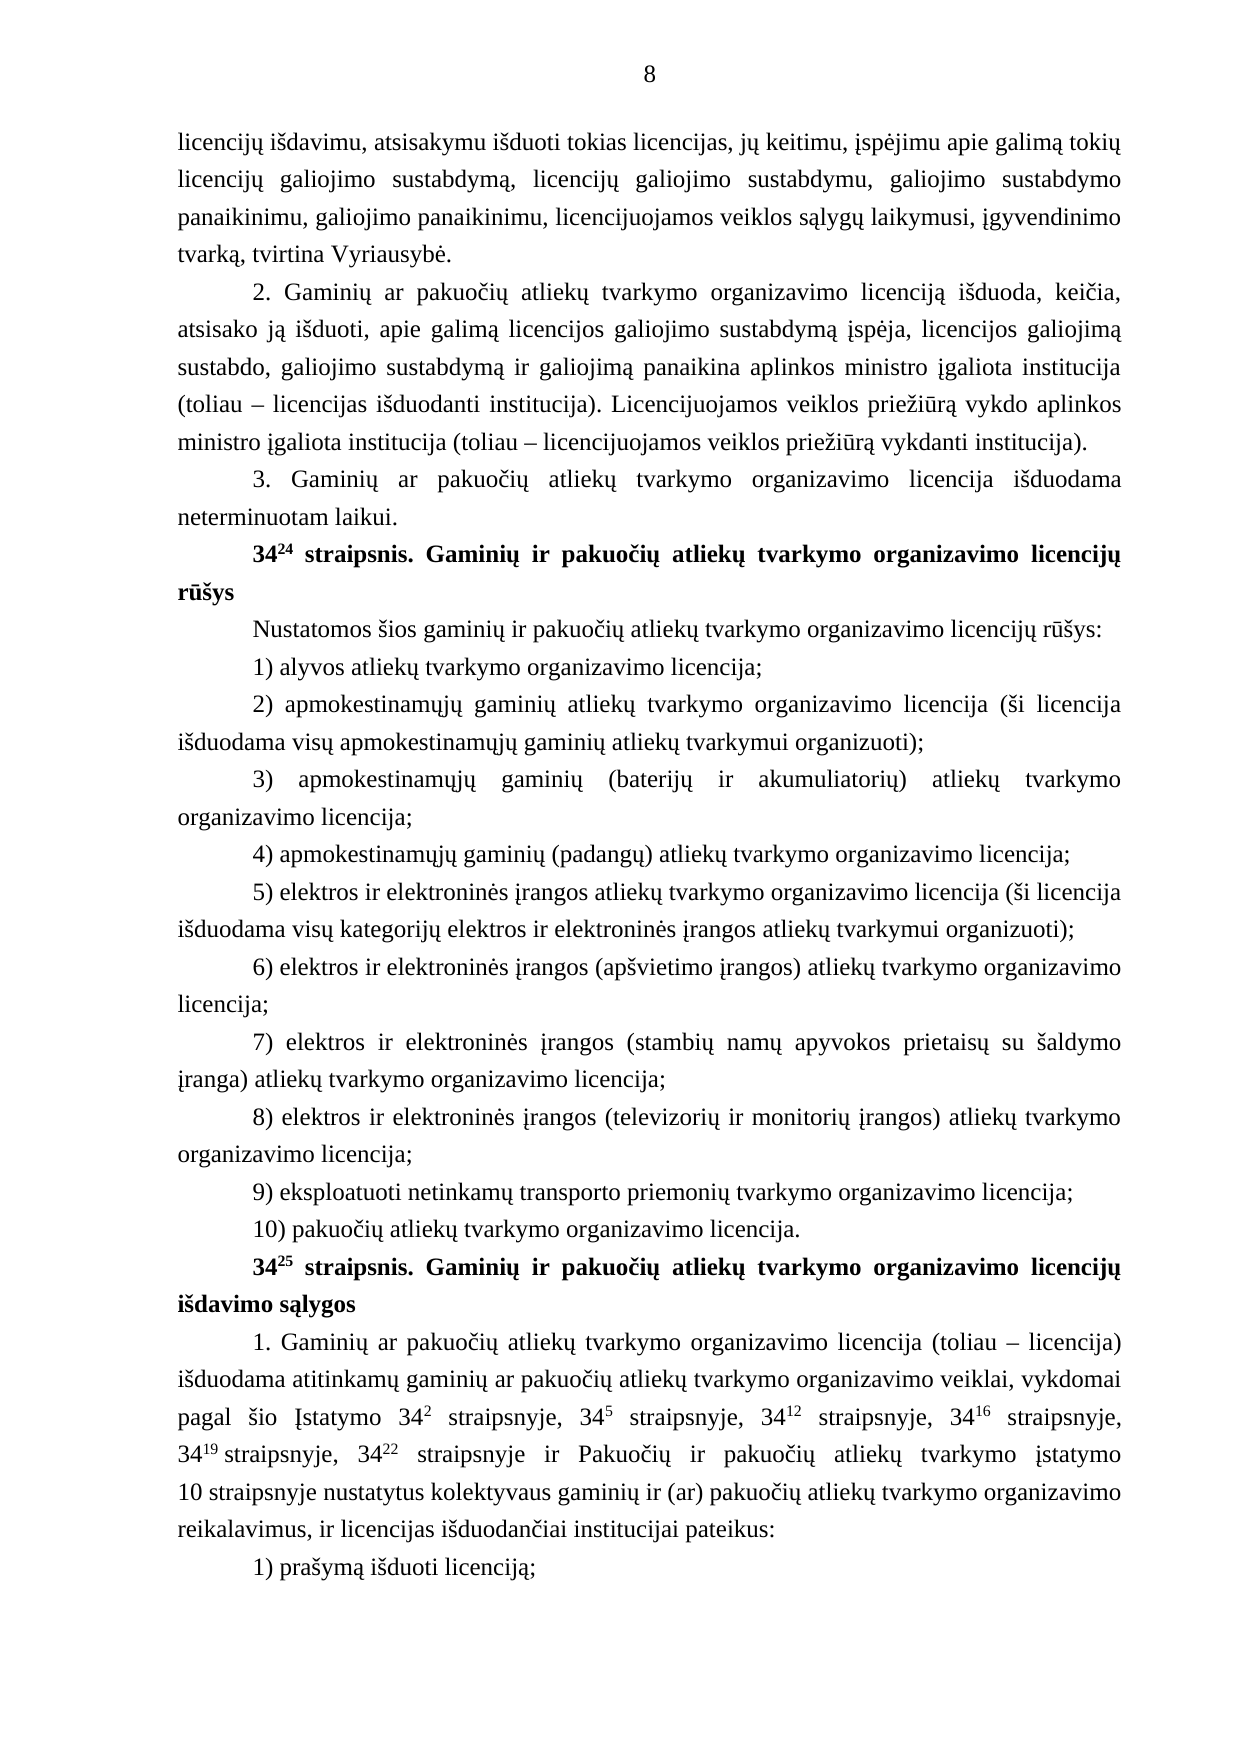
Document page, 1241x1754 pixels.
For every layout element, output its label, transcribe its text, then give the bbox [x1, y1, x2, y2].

text 6) elektros ir elektroninės įrangos (apšvietimo įrangos) atliekų tvarkymo organizavimo licencija; [177, 943, 1122, 1018]
text 3. Gaminių ar pakuočių atliekų tvarkymo organizavimo licencija išduodama neterminuotam laikui. [177, 456, 1122, 531]
text 10) pakuočių atliekų tvarkymo organizavimo licencija. [177, 1206, 1122, 1243]
text 8) elektros ir elektroninės įrangos (televizorių ir monitorių įrangos) atliekų tvarkymo organizavimo licencija; [177, 1093, 1122, 1168]
text licencijų išdavimu, atsisakymu išduoti tokias licencijas, jų keitimu, įspėjimu apie galimą tokių licencijų galiojimo sustabdymą, licencijų galiojimo sustabdymu, galiojimo sustabdymo panaikinimu, galiojimo panaikinimu, licencijuojamos veiklos sąlygų laikymusi, įgyvendinimo tvarką, tvirtina Vyriausybė. [177, 118, 1122, 268]
text 2) apmokestinamųjų gaminių atliekų tvarkymo organizavimo licencija (ši licencija išduodama visų apmokestinamųjų gaminių atliekų tvarkymui organizuoti); [177, 681, 1122, 756]
text 9) eksploatuoti netinkamų transporto priemonių tvarkymo organizavimo licencija; [177, 1168, 1122, 1206]
text 1. Gaminių ar pakuočių atliekų tvarkymo organizavimo licencija (toliau – licencija) išduodama atitinkamų gaminių ar pakuočių atliekų tvarkymo organizavimo veiklai, vykdomai pagal šio Įstatymo 342 straipsnyje, 345 straipsnyje, 3412 straipsnyje, 3416 straipsnyje, 3419 straipsnyje, 3422 straipsnyje ir Pakuočių ir pakuočių atliekų tvarkymo įstatymo 10 straipsnyje nustatytus kolektyvaus gaminių ir (ar) pakuočių atliekų tvarkymo organizavimo reikalavimus, ir licencijas išduodančiai institucijai pateikus: [177, 1318, 1122, 1543]
text Nustatomos šios gaminių ir pakuočių atliekų tvarkymo organizavimo licencijų rūšys: [177, 606, 1122, 643]
text 2. Gaminių ar pakuočių atliekų tvarkymo organizavimo licenciją išduoda, keičia, atsisako ją išduoti, apie galimą licencijos galiojimo sustabdymą įspėja, licencijos galiojimą sustabdo, galiojimo sustabdymą ir galiojimą panaikina aplinkos ministro įgaliota institucija (toliau – licencijas išduodanti institucija). Licencijuojamos veiklos priežiūrą vykdo aplinkos ministro įgaliota institucija (toliau – licencijuojamos veiklos priežiūrą vykdanti institucija). [177, 268, 1122, 456]
text 3424 straipsnis. Gaminių ir pakuočių atliekų tvarkymo organizavimo licencijų rūšys [177, 531, 1122, 606]
text 4) apmokestinamųjų gaminių (padangų) atliekų tvarkymo organizavimo licencija; [177, 831, 1122, 868]
text 7) elektros ir elektroninės įrangos (stambių namų apyvokos prietaisų su šaldymo įranga) atliekų tvarkymo organizavimo licencija; [177, 1018, 1122, 1093]
text 3) apmokestinamųjų gaminių (baterijų ir akumuliatorių) atliekų tvarkymo organizavimo licencija; [177, 756, 1122, 831]
text 3425 straipsnis. Gaminių ir pakuočių atliekų tvarkymo organizavimo licencijų išdavimo sąlygos [177, 1243, 1122, 1318]
text 1) prašymą išduoti licenciją; [177, 1543, 1122, 1581]
text 1) alyvos atliekų tvarkymo organizavimo licencija; [177, 643, 1122, 681]
text 5) elektros ir elektroninės įrangos atliekų tvarkymo organizavimo licencija (ši licencija išduodama visų kategorijų elektros ir elektroninės įrangos atliekų tvarkymui organizuoti); [177, 868, 1122, 943]
